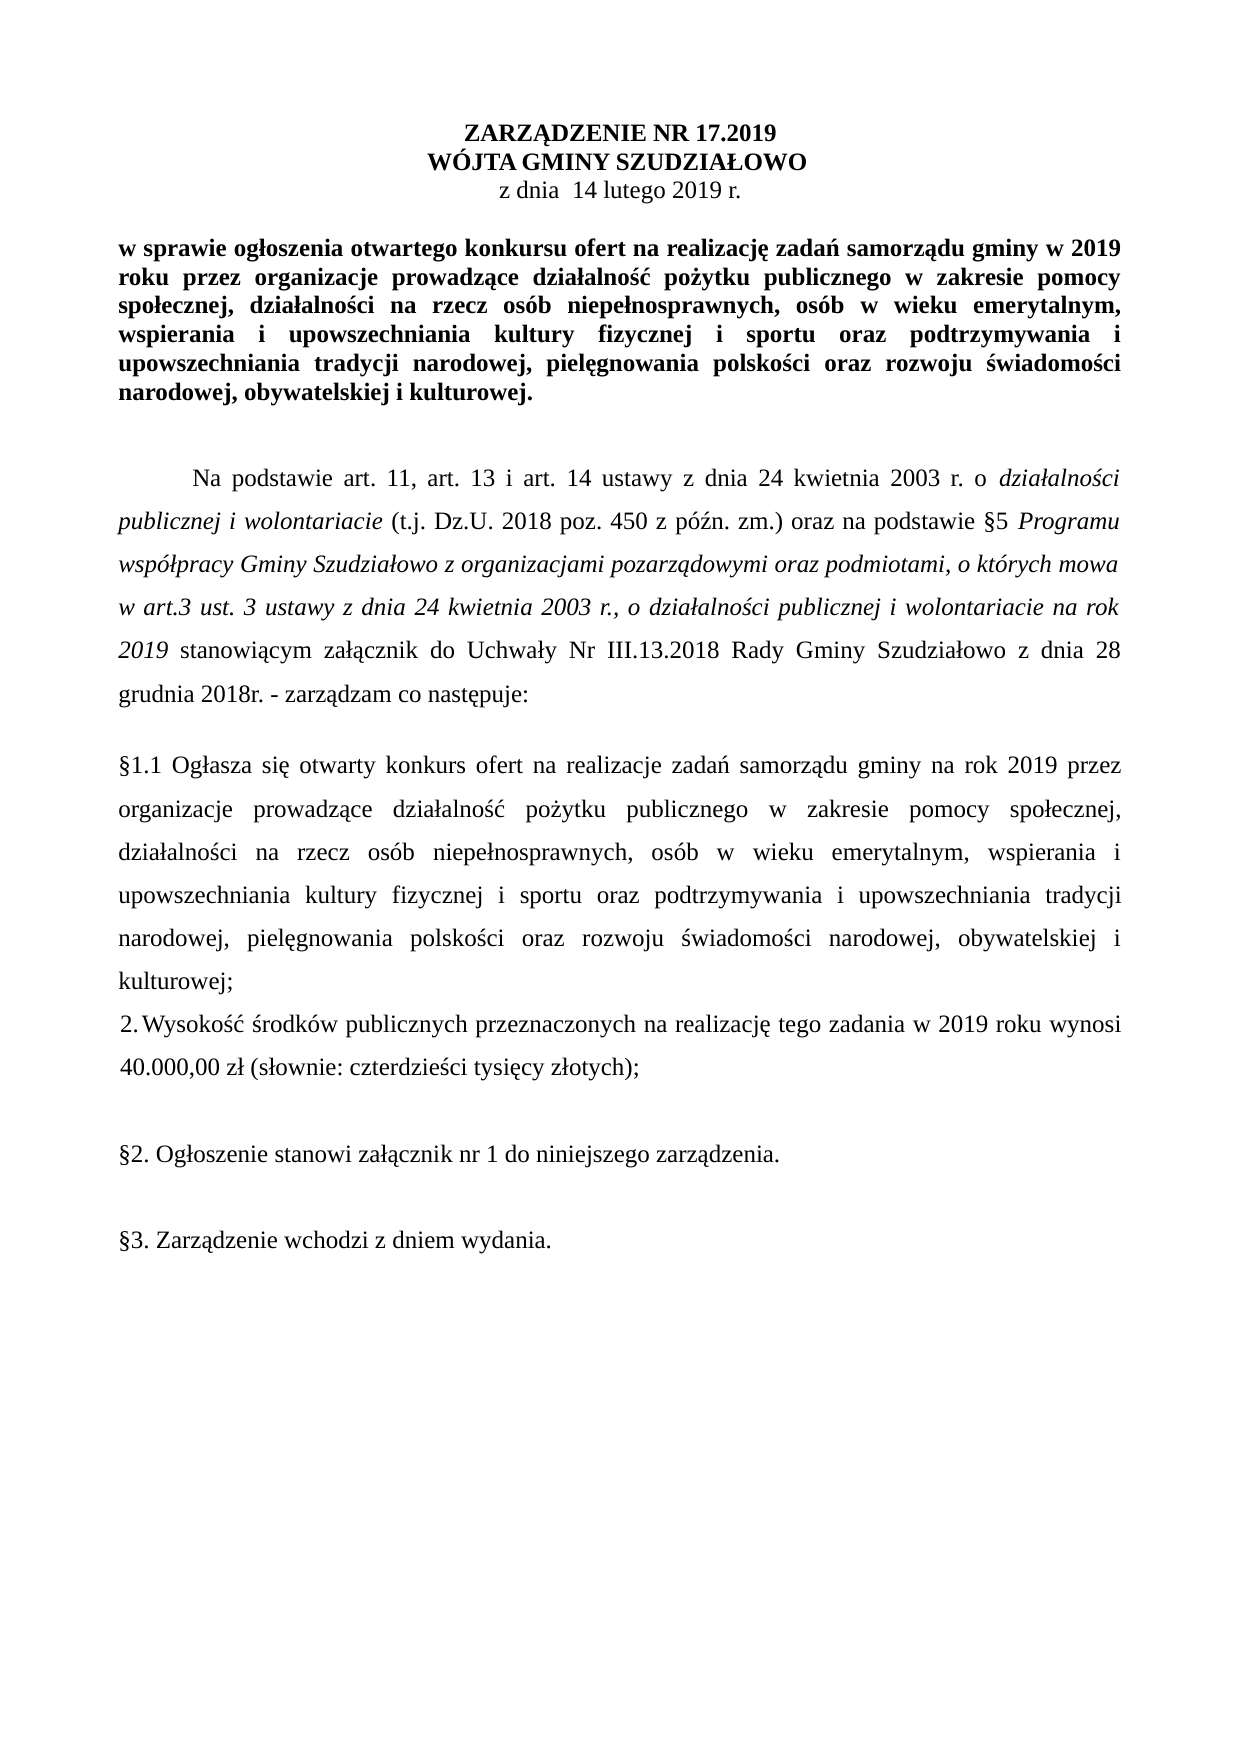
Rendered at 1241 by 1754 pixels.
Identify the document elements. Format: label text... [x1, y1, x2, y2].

text ZARZĄDZENIE NR 17.2019 [118, 118, 1122, 147]
text §3. Zarządzenie wchodzi z dniem wydania. [118, 1225, 1122, 1254]
text §1.1 Ogłasza się otwarty konkurs ofert na realizacje zadań samorządu gminy na rok 2019 przez organizacje prowadzące działalność pożytku publicznego w zakresie pomocy społecznej, działalności na rzecz osób niepełnosprawnych, osób w wieku emerytalnym, wspierania i upowszechniania kultury fizycznej i sportu oraz podtrzymywania i upowszechniania tradycji narodowej, pielęgnowania polskości oraz rozwoju świadomości narodowej, obywatelskiej i kulturowej; [118, 751, 1122, 995]
list Wysokość środków publicznych przeznaczonych na realizację tego zadania w 2019 roku wynosi 40.000,00 zł (słownie: czterdzieści tysięcy złotych); [120, 1009, 1122, 1081]
text z dnia 14 lutego 2019 r. [118, 176, 1122, 204]
text w sprawie ogłoszenia otwartego konkursu ofert na realizację zadań samorządu gminy w 2019 roku przez organizacje prowadzące działalność pożytku publicznego w zakresie pomocy społecznej, działalności na rzecz osób niepełnosprawnych, osób w wieku emerytalnym, wspierania i upowszechniania kultury fizycznej i sportu oraz podtrzymywania i upowszechniania tradycji narodowej, pielęgnowania polskości oraz rozwoju świadomości narodowej, obywatelskiej i kulturowej. [118, 233, 1122, 406]
text Na podstawie art. 11, art. 13 i art. 14 ustawy z dnia 24 kwietnia 2003 r. o działalności publicznej i wolontariacie (t.j. Dz.U. 2018 poz. 450 z późn. zm.) oraz na podstawie §5 Programu współpracy Gminy Szudziałowo z organizacjami pozarządowymi oraz podmiotami, o których mowa w art.3 ust. 3 ustawy z dnia 24 kwietnia 2003 r., o działalności publicznej i wolontariacie na rok 2019 stanowiącym załącznik do Uchwały Nr III.13.2018 Rady Gminy Szudziałowo z dnia 28 grudnia 2018r. - zarządzam co następuje: [118, 463, 1122, 707]
text §2. Ogłoszenie stanowi załącznik nr 1 do niniejszego zarządzenia. [118, 1139, 1122, 1167]
text WÓJTA GMINY SZUDZIAŁOWO [118, 147, 1122, 176]
